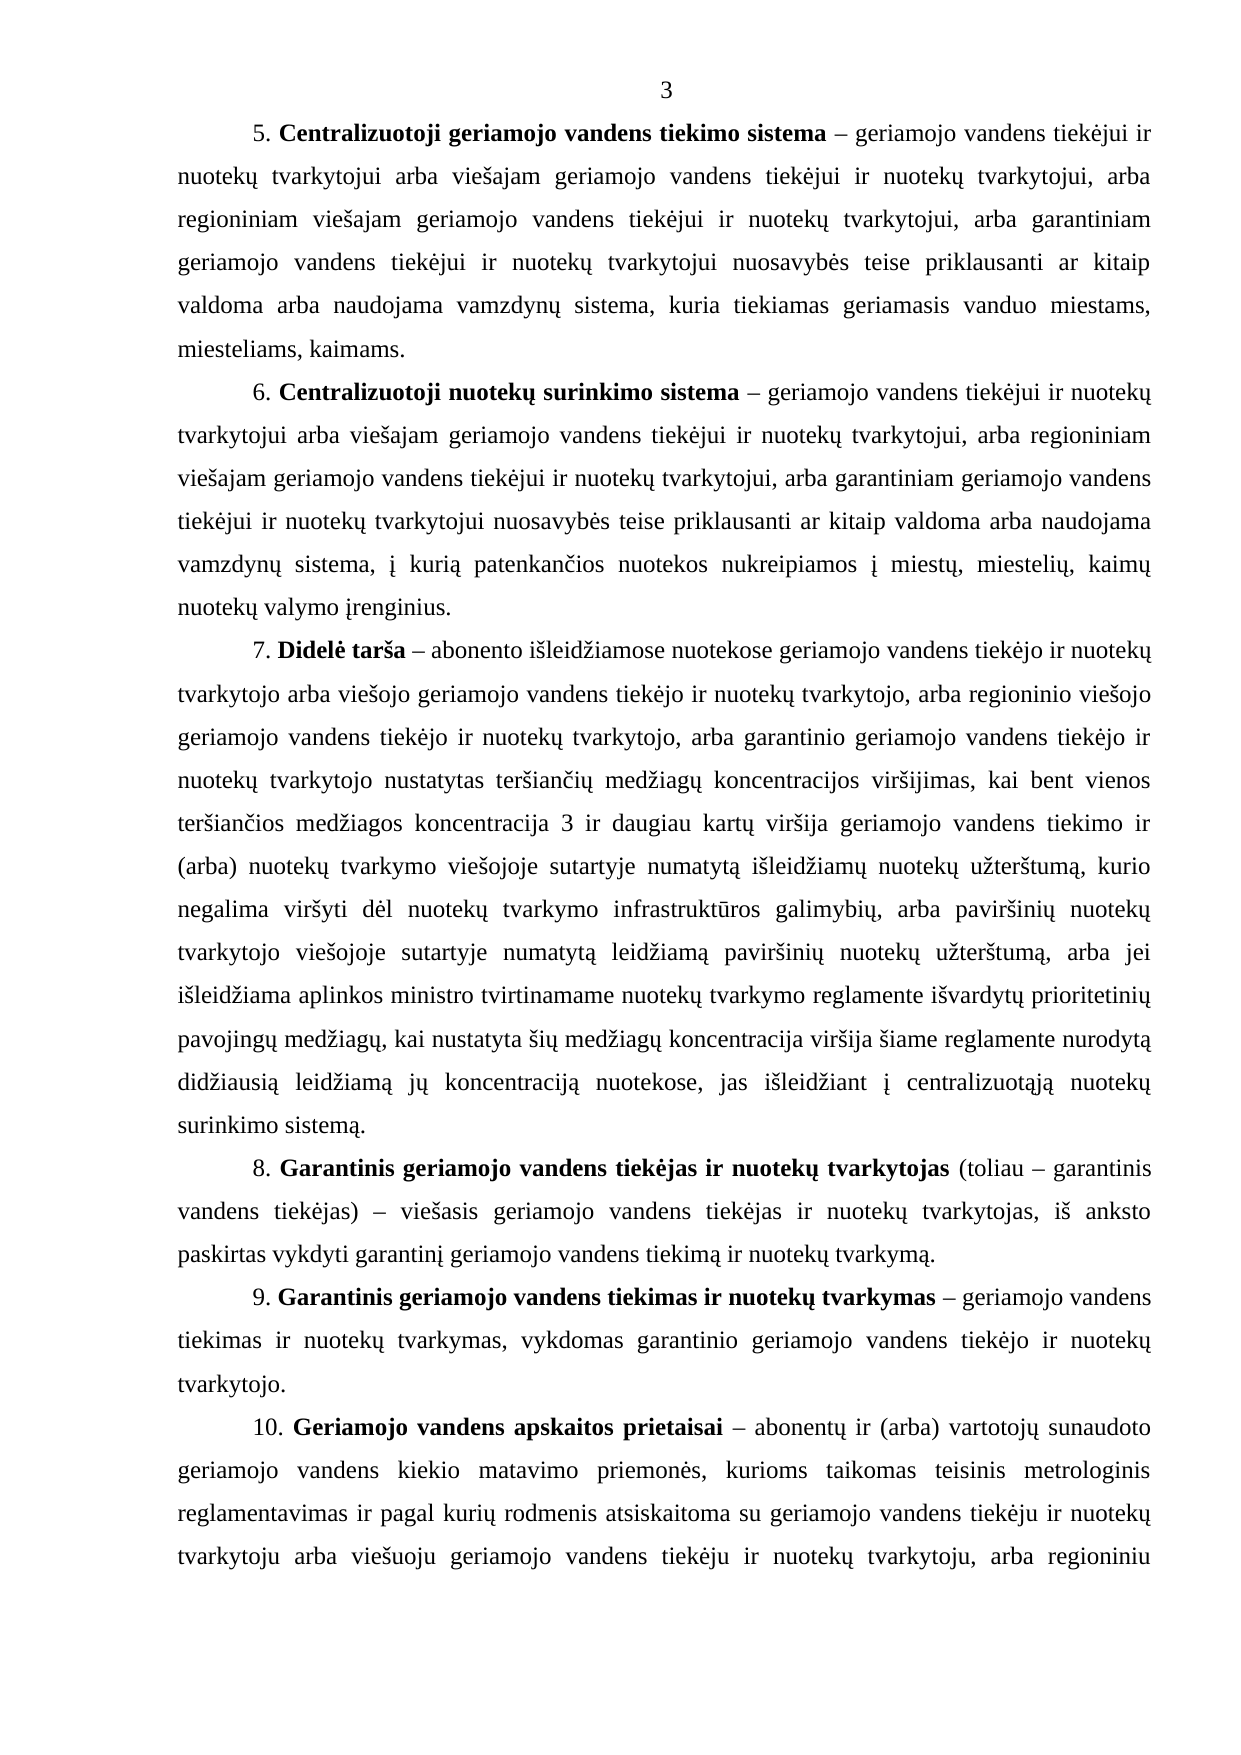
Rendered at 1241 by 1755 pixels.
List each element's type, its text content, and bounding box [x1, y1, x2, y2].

text 5. Centralizuotoji geriamojo vandens tiekimo sistema – geriamojo vandens tiekėjui ir nuotekų tvarkytojui arba viešajam geriamojo vandens tiekėjui ir nuotekų tvarkytojui, arba regioniniam viešajam geriamojo vandens tiekėjui ir nuotekų tvarkytojui, arba garantiniam geriamojo vandens tiekėjui ir nuotekų tvarkytojui nuosavybės teise priklausanti ar kitaip valdoma arba naudojama vamzdynų sistema, kuria tiekiamas geriamasis vanduo miestams, miesteliams, kaimams. [177, 118, 1152, 362]
text 7. Didelė tarša – abonento išleidžiamose nuotekose geriamojo vandens tiekėjo ir nuotekų tvarkytojo arba viešojo geriamojo vandens tiekėjo ir nuotekų tvarkytojo, arba regioninio viešojo geriamojo vandens tiekėjo ir nuotekų tvarkytojo, arba garantinio geriamojo vandens tiekėjo ir nuotekų tvarkytojo nustatytas teršiančių medžiagų koncentracijos viršijimas, kai bent vienos teršiančios medžiagos koncentracija 3 ir daugiau kartų viršija geriamojo vandens tiekimo ir (arba) nuotekų tvarkymo viešojoje sutartyje numatytą išleidžiamų nuotekų užterštumą, kurio negalima viršyti dėl nuotekų tvarkymo infrastruktūros galimybių, arba paviršinių nuotekų tvarkytojo viešojoje sutartyje numatytą leidžiamą paviršinių nuotekų užterštumą, arba jei išleidžiama aplinkos ministro tvirtinamame nuotekų tvarkymo reglamente išvardytų prioritetinių pavojingų medžiagų, kai nustatyta šių medžiagų koncentracija viršija šiame reglamente nurodytą didžiausią leidžiamą jų koncentraciją nuotekose, jas išleidžiant į centralizuotąją nuotekų surinkimo sistemą. [177, 636, 1152, 1139]
text 8. Garantinis geriamojo vandens tiekėjas ir nuotekų tvarkytojas (toliau – garantinis vandens tiekėjas) – viešasis geriamojo vandens tiekėjas ir nuotekų tvarkytojas, iš anksto paskirtas vykdyti garantinį geriamojo vandens tiekimą ir nuotekų tvarkymą. [177, 1153, 1152, 1268]
text 6. Centralizuotoji nuotekų surinkimo sistema – geriamojo vandens tiekėjui ir nuotekų tvarkytojui arba viešajam geriamojo vandens tiekėjui ir nuotekų tvarkytojui, arba regioniniam viešajam geriamojo vandens tiekėjui ir nuotekų tvarkytojui, arba garantiniam geriamojo vandens tiekėjui ir nuotekų tvarkytojui nuosavybės teise priklausanti ar kitaip valdoma arba naudojama vamzdynų sistema, į kurią patenkančios nuotekos nukreipiamos į miestų, miestelių, kaimų nuotekų valymo įrenginius. [177, 377, 1152, 621]
text 9. Garantinis geriamojo vandens tiekimas ir nuotekų tvarkymas – geriamojo vandens tiekimas ir nuotekų tvarkymas, vykdomas garantinio geriamojo vandens tiekėjo ir nuotekų tvarkytojo. [177, 1282, 1152, 1397]
text 10. Geriamojo vandens apskaitos prietaisai – abonentų ir (arba) vartotojų sunaudoto geriamojo vandens kiekio matavimo priemonės, kurioms taikomas teisinis metrologinis reglamentavimas ir pagal kurių rodmenis atsiskaitoma su geriamojo vandens tiekėju ir nuotekų tvarkytoju arba viešuoju geriamojo vandens tiekėju ir nuotekų tvarkytoju, arba regioniniu [177, 1412, 1152, 1570]
